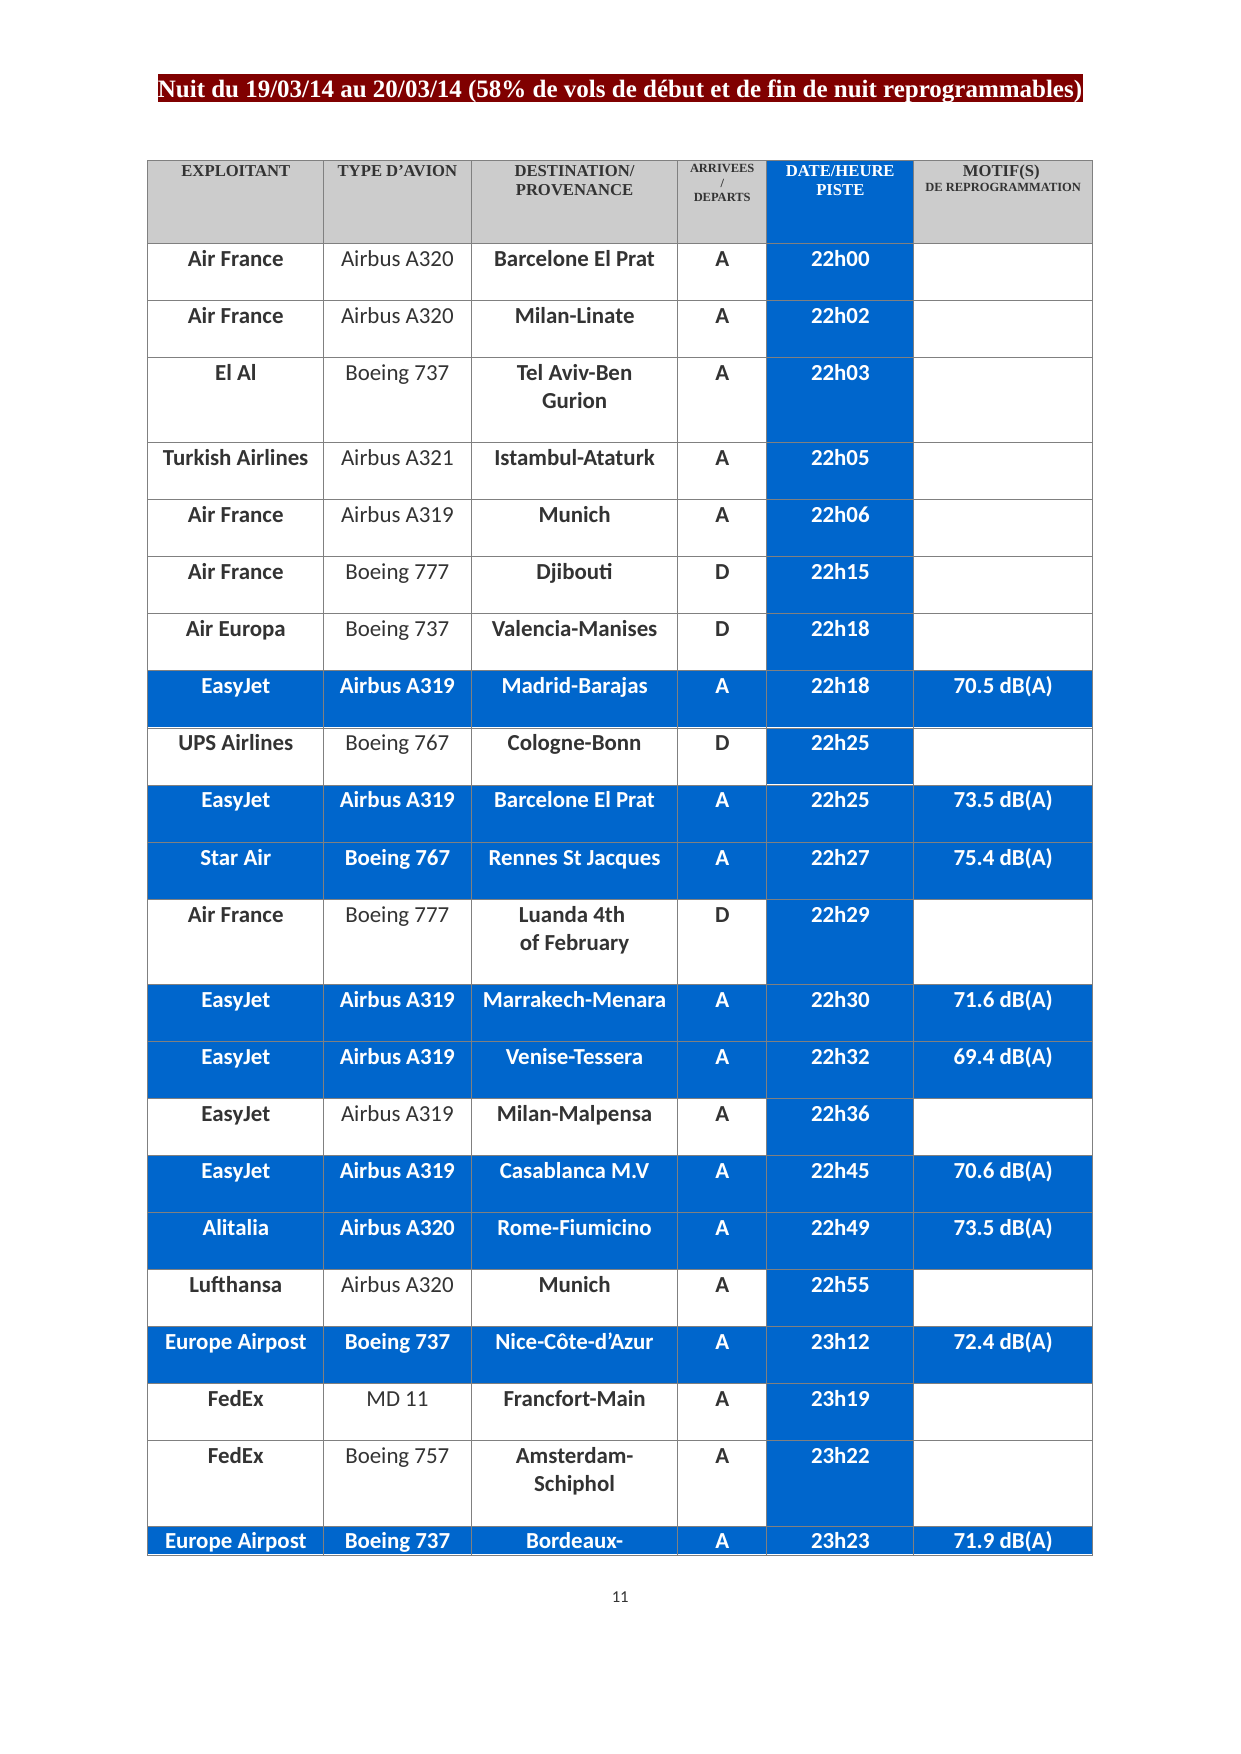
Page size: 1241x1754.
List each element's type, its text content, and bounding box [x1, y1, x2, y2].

table_cell A [678, 1441, 766, 1526]
table_cell Istambul-Ataturk [472, 443, 677, 499]
table_cell 22h29 [767, 900, 913, 984]
table_cell 70.6 dB(A) [914, 1156, 1092, 1212]
table_cell [914, 1099, 1092, 1155]
table_cell Airbus A320 [324, 1213, 471, 1269]
table_cell 23h12 [767, 1327, 913, 1383]
table_cell Barcelone El Prat [472, 244, 677, 300]
table_cell Francfort-Main [472, 1384, 677, 1440]
table_cell Tel Aviv-Ben Gurion [472, 358, 677, 442]
table_cell Rennes St Jacques [472, 843, 677, 899]
table_cell Airbus A319 [324, 1042, 471, 1098]
table_cell El Al [148, 358, 323, 442]
table_cell Venise-Tessera [472, 1042, 677, 1098]
table_cell Djibouti [472, 557, 677, 613]
table_cell [914, 358, 1092, 442]
table_cell 23h22 [767, 1441, 913, 1526]
table_cell Amsterdam-Schiphol [472, 1441, 677, 1526]
table_cell EasyJet [148, 786, 323, 842]
table_cell 23h19 [767, 1384, 913, 1440]
table_cell A [678, 985, 766, 1041]
table_cell Cologne-Bonn [472, 729, 677, 784]
table_cell 73.5 dB(A) [914, 1213, 1092, 1269]
table_cell Air France [148, 557, 323, 613]
text Nuit du 19/03/14 au 20/03/14 (58% de vols de début et de fin de nuit reprogrammables) [148, 74, 1093, 102]
table_cell [914, 900, 1092, 984]
table_cell 75.4 dB(A) [914, 843, 1092, 899]
table_cell FedEx [148, 1441, 323, 1526]
table_cell Munich [472, 1270, 677, 1326]
table_cell Airbus A319 [324, 1099, 471, 1155]
table_cell EasyJet [148, 1042, 323, 1098]
table_cell Boeing 777 [324, 900, 471, 984]
table_cell Munich [472, 500, 677, 556]
table_cell Boeing 767 [324, 729, 471, 784]
table_cell 22h02 [767, 301, 913, 357]
table_cell Airbus A321 [324, 443, 471, 499]
table_cell [914, 1441, 1092, 1526]
table_cell Rome-Fiumicino [472, 1213, 677, 1269]
table_cell Valencia-Manises [472, 614, 677, 670]
table_cell Barcelone El Prat [472, 786, 677, 842]
table_cell 22h03 [767, 358, 913, 442]
table_cell A [678, 244, 766, 300]
table_cell Airbus A319 [324, 786, 471, 842]
table_cell Airbus A319 [324, 985, 471, 1041]
table_cell EasyJet [148, 671, 323, 727]
table_cell Air France [148, 301, 323, 357]
table_cell A [678, 1384, 766, 1440]
table_cell [914, 1384, 1092, 1440]
table_cell Alitalia [148, 1213, 323, 1269]
table_cell Air France [148, 244, 323, 300]
table_cell A [678, 301, 766, 357]
table_cell 22h36 [767, 1099, 913, 1155]
table_cell Star Air [148, 843, 323, 899]
table_cell Milan-Malpensa [472, 1099, 677, 1155]
table_cell A [678, 500, 766, 556]
table_cell Boeing 767 [324, 843, 471, 899]
table_cell 22h18 [767, 671, 913, 727]
table_cell A [678, 1099, 766, 1155]
table_cell Airbus A319 [324, 671, 471, 727]
table_cell Milan-Linate [472, 301, 677, 357]
table_cell FedEx [148, 1384, 323, 1440]
table_cell [914, 614, 1092, 670]
table_cell 72.4 dB(A) [914, 1327, 1092, 1383]
table_cell Lufthansa [148, 1270, 323, 1326]
table_cell Marrakech-Menara [472, 985, 677, 1041]
table_cell Airbus A320 [324, 1270, 471, 1326]
table_cell D [678, 900, 766, 984]
table_cell 22h05 [767, 443, 913, 499]
table_cell 22h27 [767, 843, 913, 899]
table_cell MD 11 [324, 1384, 471, 1440]
table_cell Airbus A319 [324, 500, 471, 556]
table_cell 70.5 dB(A) [914, 671, 1092, 727]
table_cell Airbus A319 [324, 1156, 471, 1212]
table_cell Boeing 757 [324, 1441, 471, 1526]
table_cell Boeing 737 [324, 358, 471, 442]
table_cell 73.5 dB(A) [914, 786, 1092, 842]
table_cell [914, 557, 1092, 613]
table_cell 22h06 [767, 500, 913, 556]
table_cell [914, 443, 1092, 499]
table_cell Boeing 737 [324, 1327, 471, 1383]
table_cell EasyJet [148, 1099, 323, 1155]
table_cell Madrid-Barajas [472, 671, 677, 727]
table_cell [914, 500, 1092, 556]
table_header EXPLOITANT [148, 161, 323, 243]
table_cell A [678, 443, 766, 499]
table_cell 22h25 [767, 786, 913, 842]
table_cell [914, 1270, 1092, 1326]
table_cell A [678, 1327, 766, 1383]
table_header ARRIVEES/ DEPARTS [678, 161, 766, 243]
table_cell [914, 301, 1092, 357]
table_cell A [678, 358, 766, 442]
table_cell Air France [148, 900, 323, 984]
table_cell EasyJet [148, 1156, 323, 1212]
table_cell Airbus A320 [324, 244, 471, 300]
table_cell Luanda 4th of February [472, 900, 677, 984]
table_cell 22h32 [767, 1042, 913, 1098]
table_cell A [678, 671, 766, 727]
table_cell A [678, 843, 766, 899]
table_cell Boeing 737 [324, 1527, 471, 1554]
table_cell D [678, 614, 766, 670]
table_cell 71.6 dB(A) [914, 985, 1092, 1041]
table_cell Turkish Airlines [148, 443, 323, 499]
table_cell 22h15 [767, 557, 913, 613]
table_cell 22h25 [767, 729, 913, 784]
table_cell EasyJet [148, 985, 323, 1041]
table_cell A [678, 1213, 766, 1269]
table_cell Europe Airpost [148, 1327, 323, 1383]
table_cell D [678, 729, 766, 784]
table_header DESTINATION/ PROVENANCE [472, 161, 677, 243]
table_cell 22h45 [767, 1156, 913, 1212]
table_cell UPS Airlines [148, 729, 323, 784]
table_cell Boeing 777 [324, 557, 471, 613]
table_cell Airbus A320 [324, 301, 471, 357]
table_cell 69.4 dB(A) [914, 1042, 1092, 1098]
table_cell 22h55 [767, 1270, 913, 1326]
table_cell Casablanca M.V [472, 1156, 677, 1212]
table_cell Air France [148, 500, 323, 556]
table_cell A [678, 1527, 766, 1554]
table_cell 22h49 [767, 1213, 913, 1269]
table_cell 23h23 [767, 1527, 913, 1554]
table_header DATE/HEURE PISTE [767, 161, 913, 243]
table_cell A [678, 1270, 766, 1326]
table_cell A [678, 786, 766, 842]
table_cell A [678, 1042, 766, 1098]
table_cell D [678, 557, 766, 613]
table_cell Air Europa [148, 614, 323, 670]
table_cell 22h00 [767, 244, 913, 300]
table_cell 22h30 [767, 985, 913, 1041]
table_cell A [678, 1156, 766, 1212]
table_cell Boeing 737 [324, 614, 471, 670]
table_header MOTIF(S) DE REPROGRAMMATION [914, 161, 1092, 243]
table_cell Nice-Côte-d’Azur [472, 1327, 677, 1383]
table_cell [914, 729, 1092, 784]
table_cell 22h18 [767, 614, 913, 670]
table_header TYPE D’AVION [324, 161, 471, 243]
table_cell 71.9 dB(A) [914, 1527, 1092, 1554]
table_cell Europe Airpost [148, 1527, 323, 1554]
table_cell Bordeaux- [472, 1527, 677, 1554]
table_cell [914, 244, 1092, 300]
